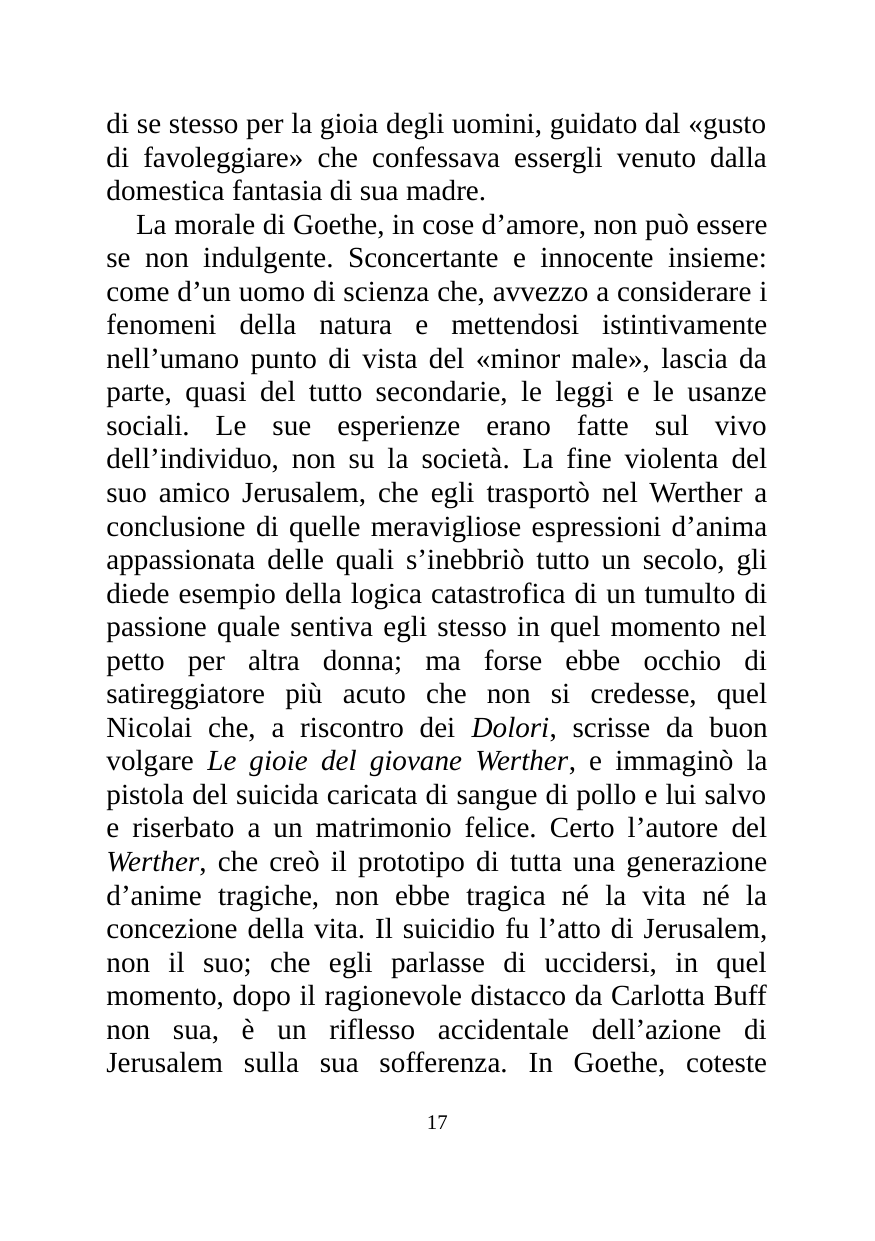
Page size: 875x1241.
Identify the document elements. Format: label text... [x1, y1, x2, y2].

text La morale di Goethe, in cose d’amore, non può essere se non indulgente. Sconcertante e innocente insieme: come d’un uomo di scienza che, avvezzo a considerare i fenomeni della natura e mettendosi istintivamente nell’umano punto di vista del «minor male», lascia da parte, quasi del tutto secondarie, le leggi e le usanze sociali. Le sue esperienze erano fatte sul vivo dell’individuo, non su la società. La fine violenta del suo amico Jerusalem, che egli trasportò nel Werther a conclusione di quelle meravigliose espressioni d’anima appassionata delle quali s’inebbriò tutto un secolo, gli diede esempio della logica catastrofica di un tumulto di passione quale sentiva egli stesso in quel momento nel petto per altra donna; ma forse ebbe occhio di satireggiatore più acuto che non si credesse, quel Nicolai che, a riscontro dei Dolori, scrisse da buon volgare Le gioie del giovane Werther, e immaginò la pistola del suicida caricata di sangue di pollo e lui salvo e riserbato a un matrimonio felice. Certo l’autore del Werther, che creò il prototipo di tutta una generazione d’anime tragiche, non ebbe tragica né la vita né la concezione della vita. Il suicidio fu l’atto di Jerusalem, non il suo; che egli parlasse di uccidersi, in quel momento, dopo il ragionevole distacco da Carlotta Buff non sua, è un riflesso accidentale dell’azione di Jerusalem sulla sua sofferenza. In Goethe, coteste [106, 207, 768, 1079]
text di se stesso per la gioia degli uomini, guidato dal «gusto di favoleggiare» che confessava essergli venuto dalla domestica fantasia di sua madre. [106, 106, 768, 207]
